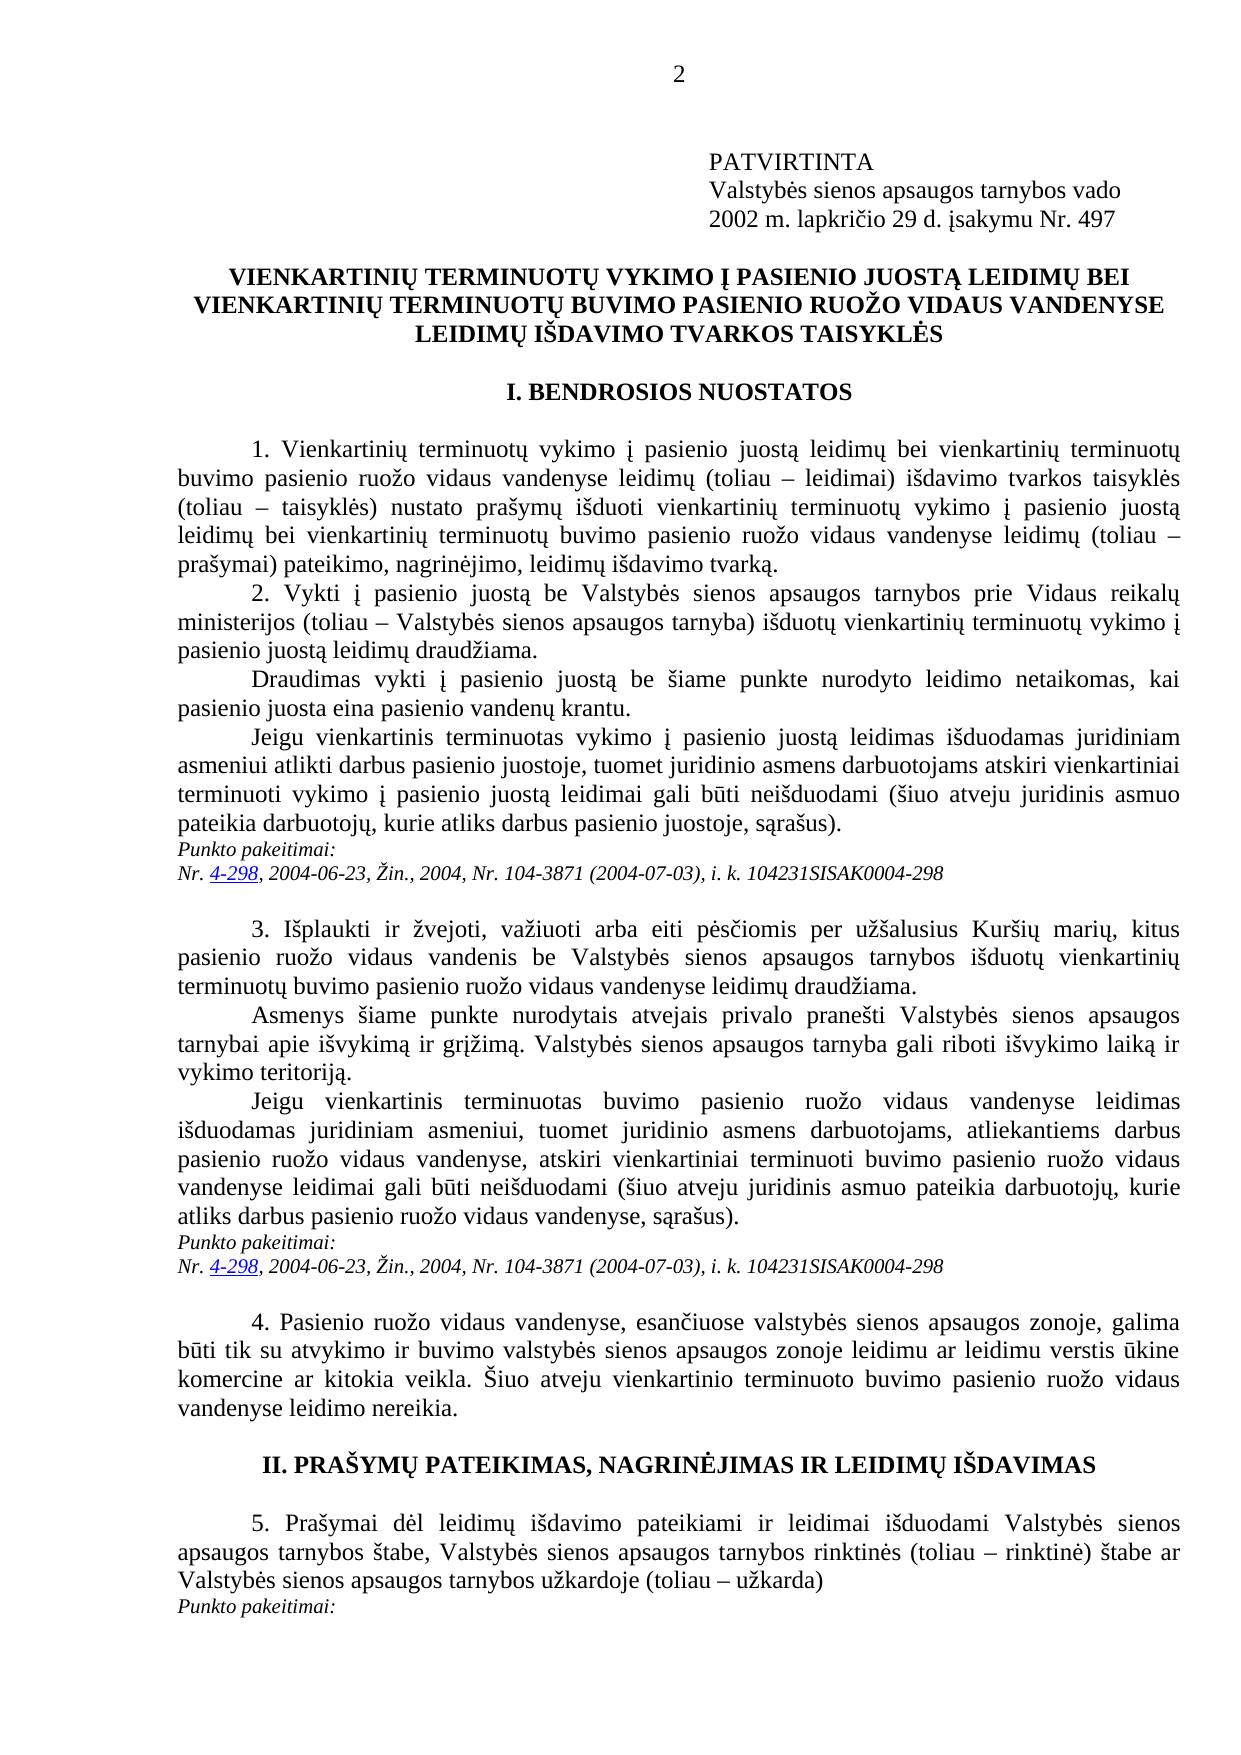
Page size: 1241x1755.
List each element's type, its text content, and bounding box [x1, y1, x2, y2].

text Punkto pakeitimai: [177, 837, 1181, 861]
text Jeigu vienkartinis terminuotas buvimo pasienio ruožo vidaus vandenyse leidimas išduodamas juridiniam asmeniui, tuomet juridinio asmens darbuotojams, atliekantiems darbus pasienio ruožo vidaus vandenyse, atskiri vienkartiniai terminuoti buvimo pasienio ruožo vidaus vandenyse leidimai gali būti neišduodami (šiuo atveju juridinis asmuo pateikia darbuotojų, kurie atliks darbus pasienio ruožo vidaus vandenyse, sąrašus). [177, 1086, 1181, 1230]
text Punkto pakeitimai: [177, 1230, 1181, 1254]
text 2002 m. lapkričio 29 d. įsakymu Nr. 497 [177, 204, 1181, 233]
text Valstybės sienos apsaugos tarnybos vado [177, 176, 1181, 204]
text 2. Vykti į pasienio juostą be Valstybės sienos apsaugos tarnybos prie Vidaus reikalų ministerijos (toliau – Valstybės sienos apsaugos tarnyba) išduotų vienkartinių terminuotų vykimo į pasienio juostą leidimų draudžiama. [177, 578, 1181, 664]
text 5. Prašymai dėl leidimų išdavimo pateikiami ir leidimai išduodami Valstybės sienos apsaugos tarnybos štabe, Valstybės sienos apsaugos tarnybos rinktinės (toliau – rinktinė) štabe ar Valstybės sienos apsaugos tarnybos užkardoje (toliau – užkarda) [177, 1508, 1181, 1594]
text VIENKARTINIŲ TERMINUOTŲ VYKIMO Į PASIENIO JUOSTĄ LEIDIMŲ BEI VIENKARTINIŲ TERMINUOTŲ BUVIMO PASIENIO RUOŽO VIDAUS VANDENYSE LEIDIMŲ IŠDAVIMO TVARKOS TAISYKLĖS [177, 262, 1181, 348]
text Draudimas vykti į pasienio juostą be šiame punkte nurodyto leidimo netaikomas, kai pasienio juosta eina pasienio vandenų krantu. [177, 664, 1181, 722]
text Punkto pakeitimai: [177, 1594, 1181, 1618]
text PATVIRTINTA [177, 147, 1181, 176]
text Nr. 4-298, 2004-06-23, Žin., 2004, Nr. 104-3871 (2004-07-03), i. k. 104231SISAK0004-298 [177, 1254, 1181, 1278]
text II. PRAŠYMŲ PATEIKIMAS, NAGRINĖJIMAS IR LEIDIMŲ IŠDAVIMAS [177, 1451, 1181, 1479]
text 3. Išplaukti ir žvejoti, važiuoti arba eiti pėsčiomis per užšalusius Kuršių marių, kitus pasienio ruožo vidaus vandenis be Valstybės sienos apsaugos tarnybos išduotų vienkartinių terminuotų buvimo pasienio ruožo vidaus vandenyse leidimų draudžiama. [177, 914, 1181, 1000]
text I. BENDROSIOS NUOSTATOS [177, 377, 1181, 406]
text Jeigu vienkartinis terminuotas vykimo į pasienio juostą leidimas išduodamas juridiniam asmeniui atlikti darbus pasienio juostoje, tuomet juridinio asmens darbuotojams atskiri vienkartiniai terminuoti vykimo į pasienio juostą leidimai gali būti neišduodami (šiuo atveju juridinis asmuo pateikia darbuotojų, kurie atliks darbus pasienio juostoje, sąrašus). [177, 722, 1181, 837]
text Asmenys šiame punkte nurodytais atvejais privalo pranešti Valstybės sienos apsaugos tarnybai apie išvykimą ir grįžimą. Valstybės sienos apsaugos tarnyba gali riboti išvykimo laiką ir vykimo teritoriją. [177, 1000, 1181, 1086]
text 4. Pasienio ruožo vidaus vandenyse, esančiuose valstybės sienos apsaugos zonoje, galima būti tik su atvykimo ir buvimo valstybės sienos apsaugos zonoje leidimu ar leidimu verstis ūkine komercine ar kitokia veikla. Šiuo atveju vienkartinio terminuoto buvimo pasienio ruožo vidaus vandenyse leidimo nereikia. [177, 1307, 1181, 1422]
text Nr. 4-298, 2004-06-23, Žin., 2004, Nr. 104-3871 (2004-07-03), i. k. 104231SISAK0004-298 [177, 861, 1181, 885]
text 1. Vienkartinių terminuotų vykimo į pasienio juostą leidimų bei vienkartinių terminuotų buvimo pasienio ruožo vidaus vandenyse leidimų (toliau – leidimai) išdavimo tvarkos taisyklės (toliau – taisyklės) nustato prašymų išduoti vienkartinių terminuotų vykimo į pasienio juostą leidimų bei vienkartinių terminuotų buvimo pasienio ruožo vidaus vandenyse leidimų (toliau – prašymai) pateikimo, nagrinėjimo, leidimų išdavimo tvarką. [177, 434, 1181, 578]
